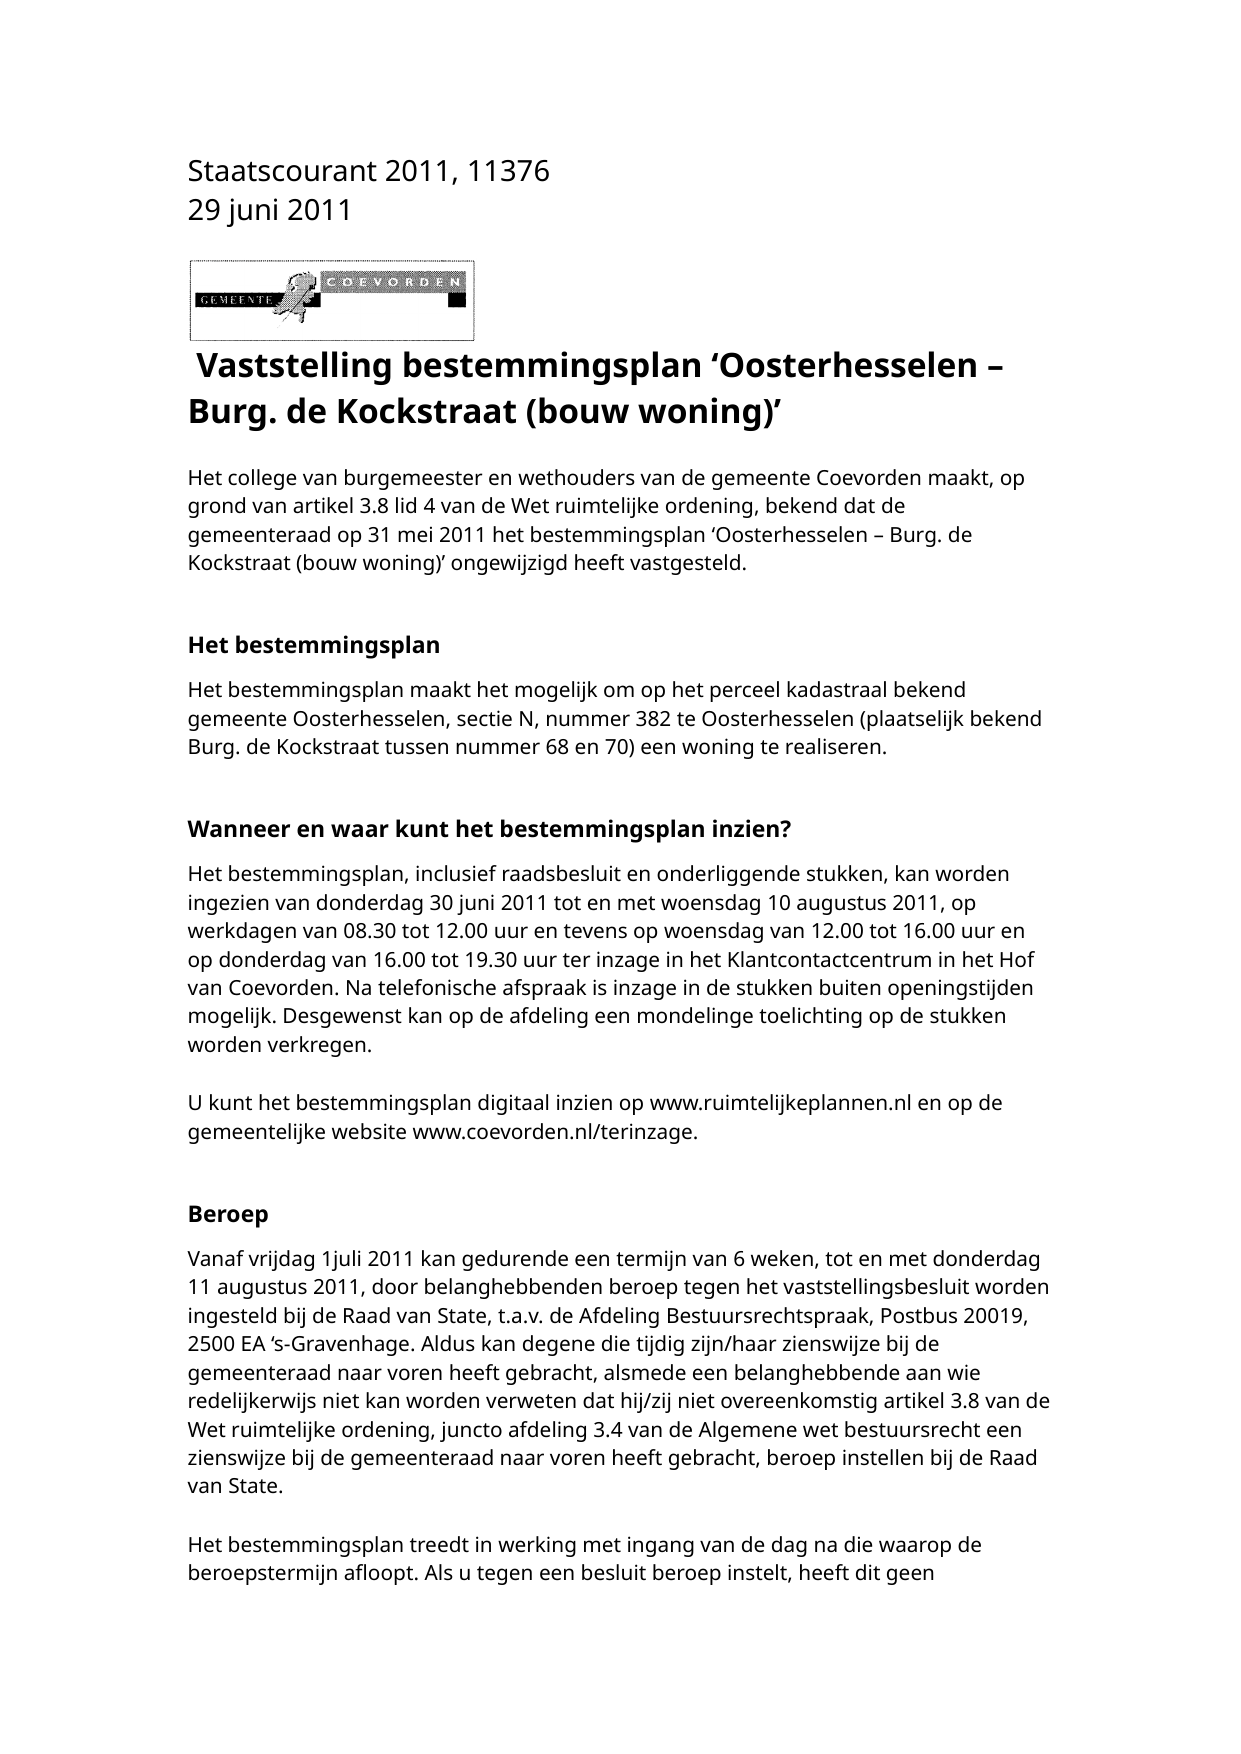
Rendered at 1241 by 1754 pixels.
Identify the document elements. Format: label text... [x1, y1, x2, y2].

subtitle Het bestemmingsplan [187, 629, 1053, 660]
subtitle Wanneer en waar kunt het bestemmingsplan inzien? [187, 813, 1053, 844]
text Het bestemmingsplan maakt het mogelijk om op het perceel kadastraal bekend gemeente Oosterhesselen, sectie N, nummer 382 te Oosterhesselen (plaatselijk bekend Burg. de Kockstraat tussen nummer 68 en 70) een woning te realiseren. [187, 675, 1053, 761]
text 29 juni 2011 [187, 190, 1053, 229]
subtitle Beroep [187, 1198, 1053, 1229]
subtitle Vaststelling bestemmingsplan ‘Oosterhesselen – Burg. de Kockstraat (bouw woning)’ [187, 271, 1053, 433]
text U kunt het bestemmingsplan digitaal inzien op www.ruimtelijkeplannen.nl en op de gemeentelijke website www.coevorden.nl/terinzage. [187, 1088, 1053, 1145]
text Vanaf vrijdag 1juli 2011 kan gedurende een termijn van 6 weken, tot en met donderdag 11 augustus 2011, door belanghebbenden beroep tegen het vaststellingsbesluit worden ingesteld bij de Raad van State, t.a.v. de Afdeling Bestuursrechtspraak, Postbus 20019, 2500 EA ‘s-Gravenhage. Aldus kan degene die tijdig zijn/haar zienswijze bij de gemeenteraad naar voren heeft gebracht, alsmede een belanghebbende aan wie redelijkerwijs niet kan worden verweten dat hij/zij niet overeenkomstig artikel 3.8 van de Wet ruimtelijke ordening, juncto afdeling 3.4 van de Algemene wet bestuursrecht een zienswijze bij de gemeenteraad naar voren heeft gebracht, beroep instellen bij de Raad van State. [187, 1244, 1053, 1500]
text Het college van burgemeester en wethouders van de gemeente Coevorden maakt, op grond van artikel 3.8 lid 4 van de Wet ruimtelijke ordening, bekend dat de gemeenteraad op 31 mei 2011 het bestemmingsplan ‘Oosterhesselen – Burg. de Kockstraat (bouw woning)’ ongewijzigd heeft vastgesteld. [187, 463, 1053, 577]
text Het bestemmingsplan treedt in werking met ingang van de dag na die waarop de beroepstermijn afloopt. Als u tegen een besluit beroep instelt, heeft dit geen [187, 1530, 1053, 1587]
text Het bestemmingsplan, inclusief raadsbesluit en onderliggende stukken, kan worden ingezien van donderdag 30 juni 2011 tot en met woensdag 10 augustus 2011, op werkdagen van 08.30 tot 12.00 uur en tevens op woensdag van 12.00 tot 16.00 uur en op donderdag van 16.00 tot 19.30 uur ter inzage in het Klantcontactcentrum in het Hof van Coevorden. Na telefonische afspraak is inzage in de stukken buiten openingstijden mogelijk. Desgewenst kan op de afdeling een mondelinge toelichting op de stukken worden verkregen. [187, 859, 1053, 1058]
picture [187, 258, 477, 342]
text Staatscourant 2011, 11376 [187, 150, 1053, 190]
